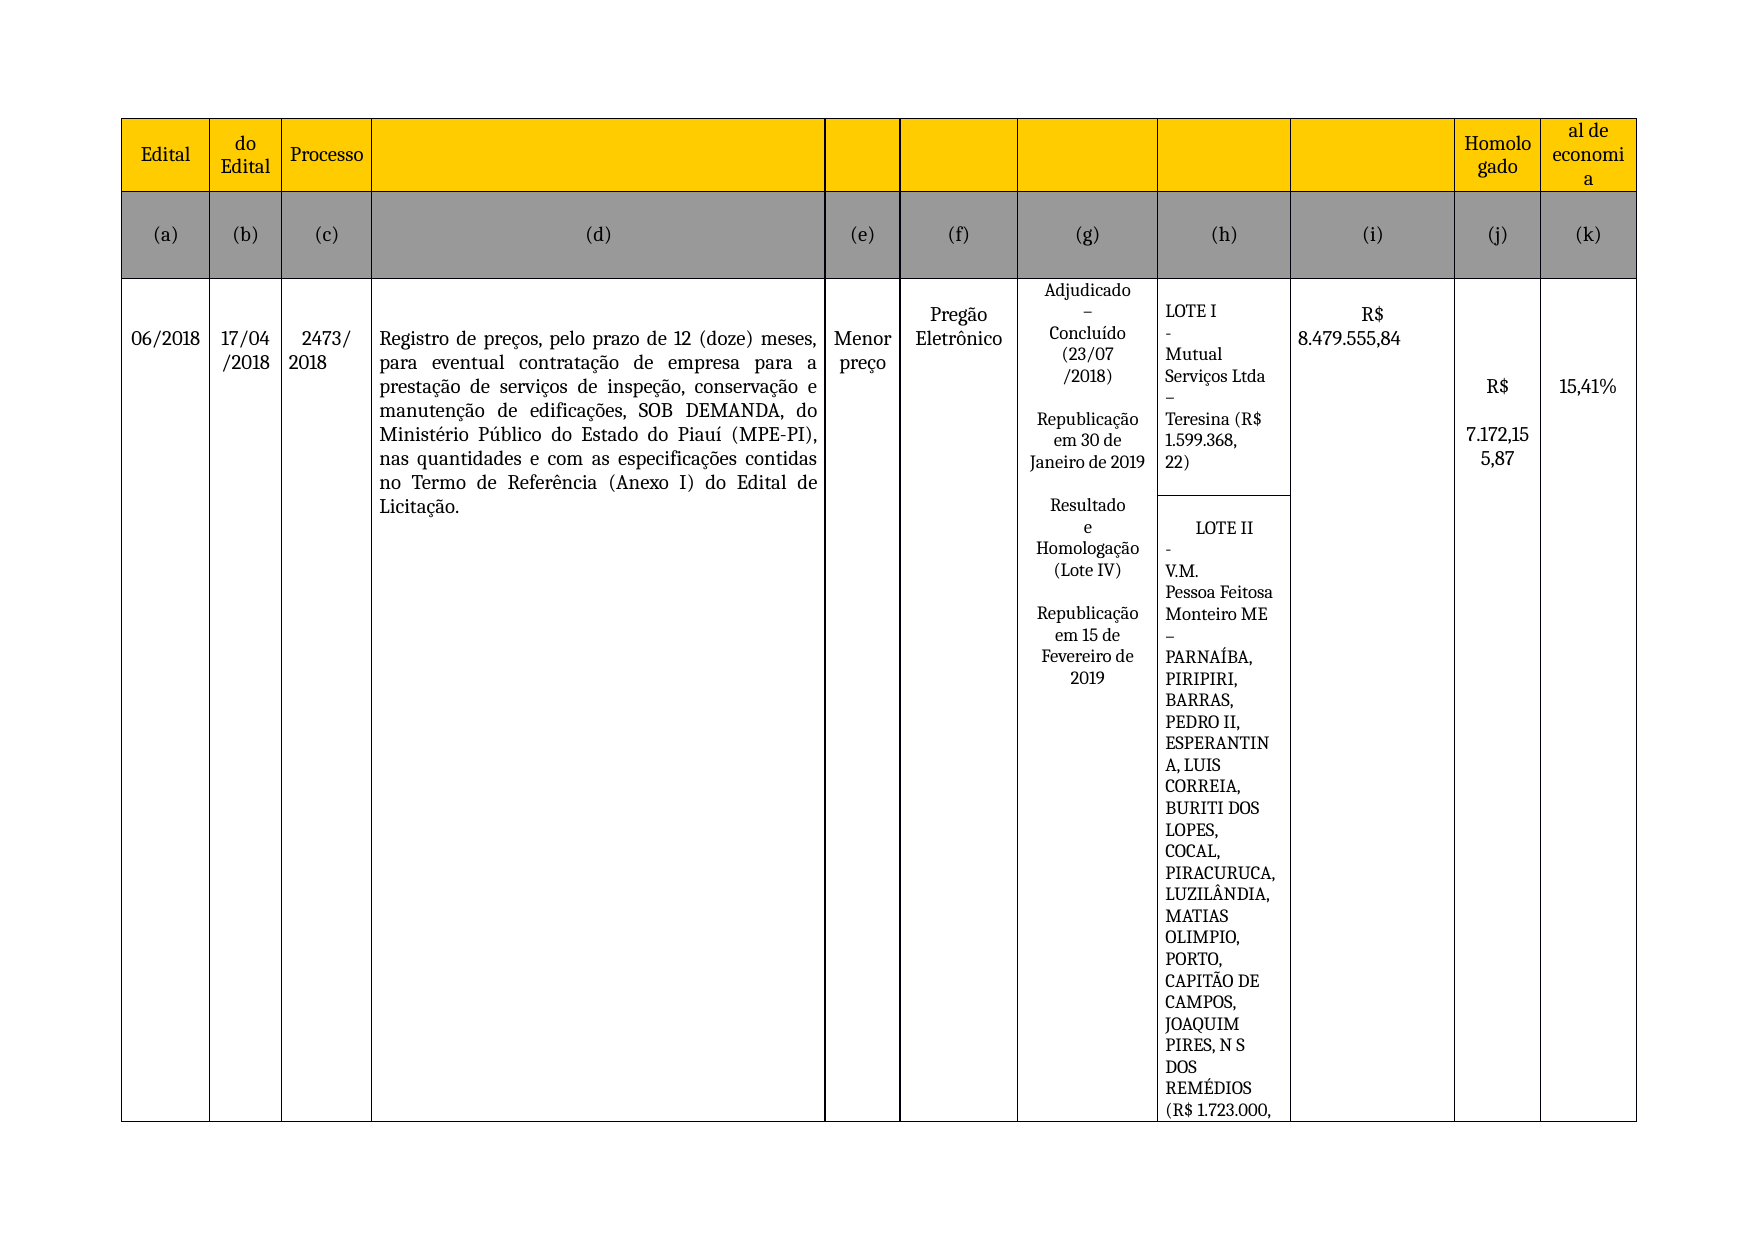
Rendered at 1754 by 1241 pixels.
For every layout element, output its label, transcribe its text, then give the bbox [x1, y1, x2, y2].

table_header Edital [122, 119, 209, 191]
table_cell (i) [1291, 192, 1454, 278]
table_cell (f) [901, 192, 1017, 278]
table_header Homologado [1455, 119, 1540, 191]
table_cell (c) [282, 192, 371, 278]
table_cell (b) [210, 192, 281, 278]
table_cell (k) [1541, 192, 1636, 278]
table_cell (d) [372, 192, 824, 278]
table_cell Registro de preços, pelo prazo de 12 (doze) meses, para eventual contratação de empresa para a prestação de serviços de inspeção, conservação e manutenção de edificações, SOB DEMANDA, do Ministério Público do Estado do Piauí (MPE-PI), nas quantidades e com as especificações contidas no Termo de Referência (Anexo I) do Edital de Licitação. [372, 279, 824, 1121]
table_header al de economia [1541, 119, 1636, 191]
table_cell (g) [1018, 192, 1157, 278]
table_header [1018, 119, 1157, 191]
table_header Processo [282, 119, 371, 191]
table_header [826, 119, 899, 191]
table_cell R$ 7.172,155,87 [1455, 279, 1540, 1121]
table_header do Edital [210, 119, 281, 191]
table_cell 06/2018 [122, 279, 209, 1121]
table_cell 15,41% [1541, 279, 1636, 1121]
table_cell Pregão Eletrônico [901, 279, 1017, 1121]
table_cell 17/04/2018 [210, 279, 281, 1121]
table_cell R$ 8.479.555,84 [1291, 279, 1454, 1121]
table_cell LOTE I - Mutual Serviços Ltda – Teresina (R$ 1.599.368, 22) [1158, 279, 1290, 495]
table_header [1158, 119, 1290, 191]
table_cell LOTE II - V.M. Pessoa Feitosa Monteiro ME – PARNAÍBA, PIRIPIRI, BARRAS, PEDRO II, ESPERANTIN A, LUIS CORREIA, BURITI DOS LOPES, COCAL, PIRACURUCA, LUZILÂNDIA, MATIAS OLIMPIO, PORTO, CAPITÃO DE CAMPOS, JOAQUIM PIRES, N S DOS REMÉDIOS (R$ 1.723.000, [1158, 496, 1290, 1121]
table_cell Menor preço [826, 279, 899, 1121]
table_header [1291, 119, 1454, 191]
table_cell (j) [1455, 192, 1540, 278]
table_cell (h) [1158, 192, 1290, 278]
table_cell (a) [122, 192, 209, 278]
table_cell Adjudicado – Concluído (23/07 /2018) Republicação em 30 de Janeiro de 2019 Resultado e Homologação (Lote IV) Republicação em 15 de Fevereiro de 2019 [1018, 279, 1157, 1121]
table_cell (e) [826, 192, 899, 278]
table_header [372, 119, 824, 191]
table_cell 2473/ 2018 [282, 279, 371, 1121]
table_header [901, 119, 1017, 191]
